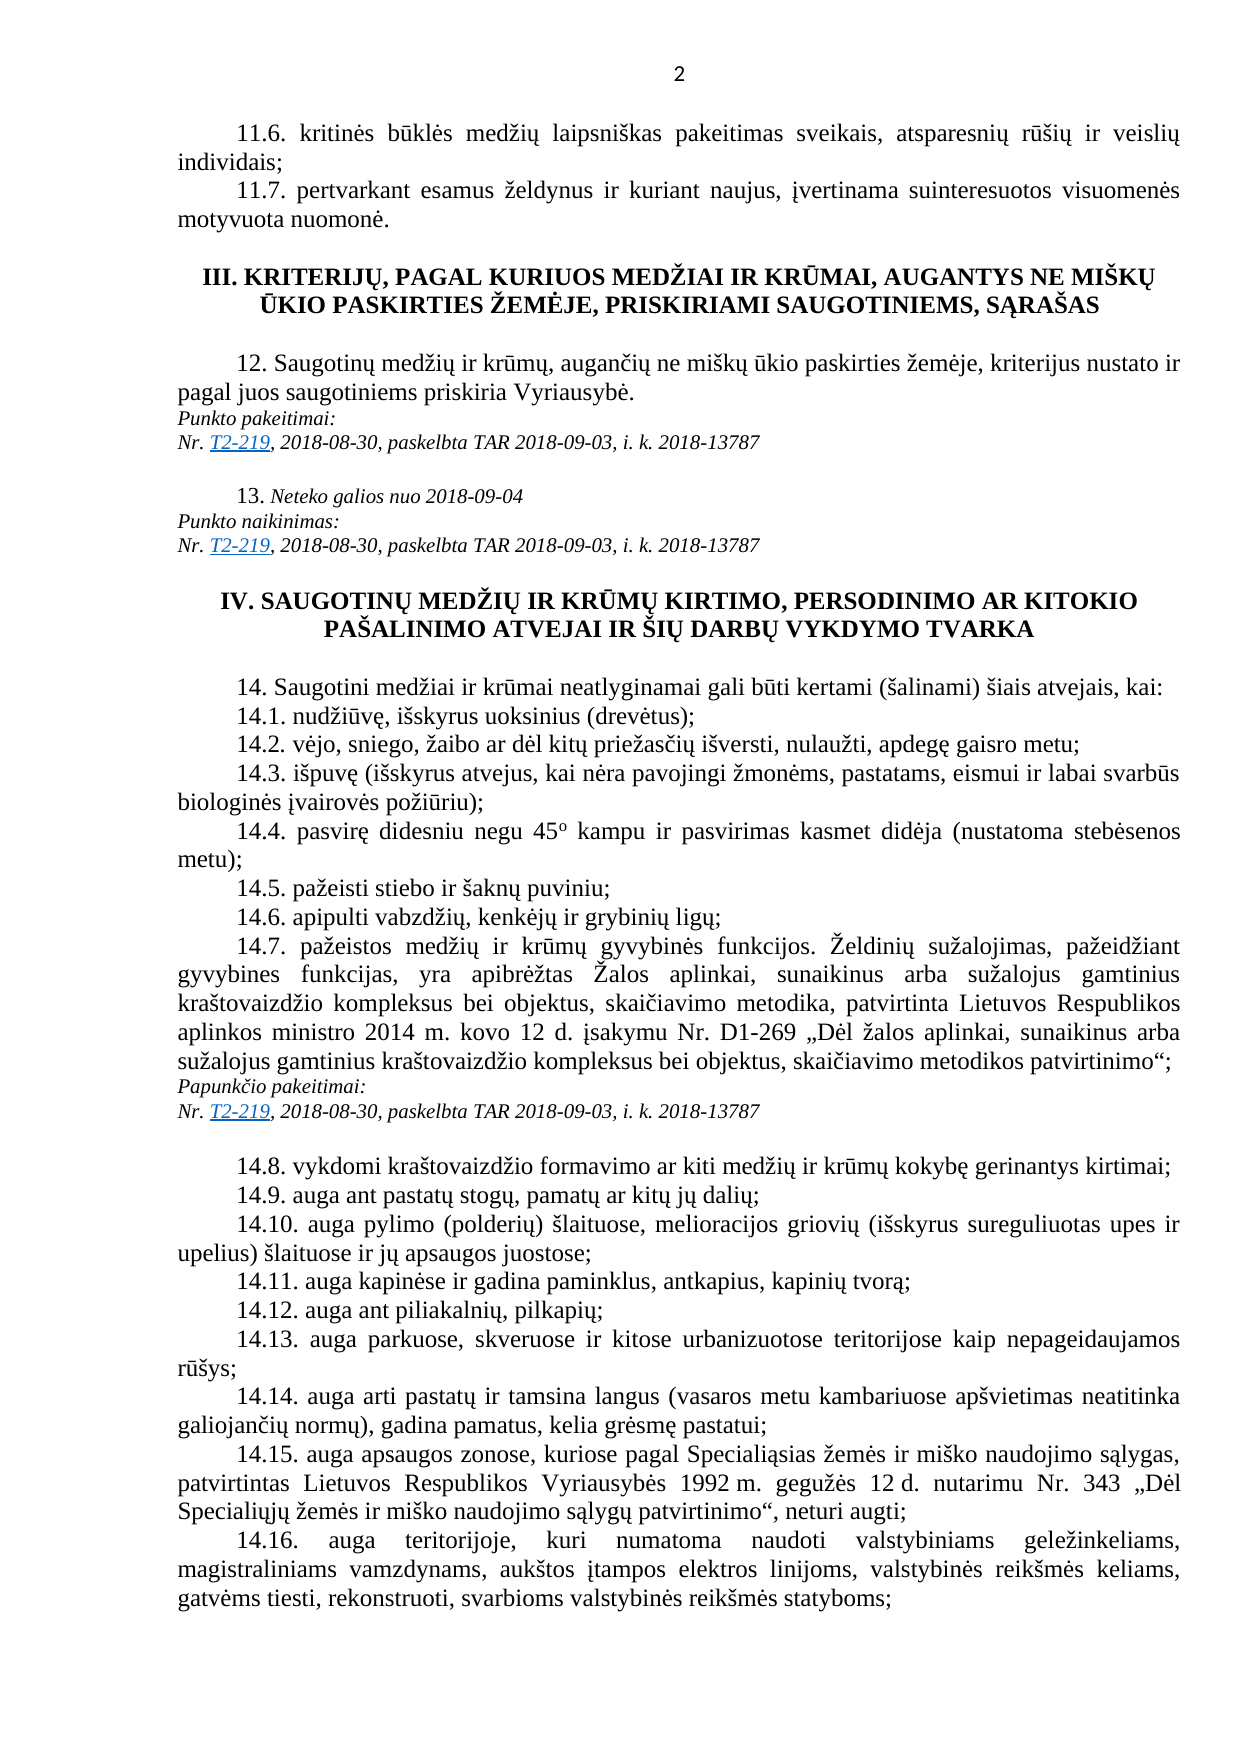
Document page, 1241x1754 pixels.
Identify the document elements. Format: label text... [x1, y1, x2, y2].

text Punkto pakeitimai: [177, 406, 1181, 430]
text 14.10. auga pylimo (polderių) šlaituose, melioracijos griovių (išskyrus sureguliuotas upes ir upelius) šlaituose ir jų apsaugos juostose; [177, 1209, 1181, 1266]
text 11.7. pertvarkant esamus želdynus ir kuriant naujus, įvertinama suinteresuotos visuomenės motyvuota nuomonė. [177, 176, 1181, 233]
text 14.5. pažeisti stiebo ir šaknų puviniu; [177, 873, 1181, 902]
text Punkto naikinimas: [177, 509, 1181, 533]
text 14.8. vykdomi kraštovaizdžio formavimo ar kiti medžių ir krūmų kokybę gerinantys kirtimai; [177, 1151, 1181, 1180]
text 14.3. išpuvę (išskyrus atvejus, kai nėra pavojingi žmonėms, pastatams, eismui ir labai svarbūs biologinės įvairovės požiūriu); [177, 758, 1181, 816]
text 12. Saugotinų medžių ir krūmų, augančių ne miškų ūkio paskirties žemėje, kriterijus nustato ir pagal juos saugotiniems priskiria Vyriausybė. [177, 348, 1181, 406]
text 14.4. pasvirę didesniu negu 45o kampu ir pasvirimas kasmet didėja (nustatoma stebėsenos metu); [177, 816, 1181, 873]
text 14.6. apipulti vabzdžių, kenkėjų ir grybinių ligų; [177, 902, 1181, 931]
text 14.15. auga apsaugos zonose, kuriose pagal Specialiąsias žemės ir miško naudojimo sąlygas, patvirtintas Lietuvos Respublikos Vyriausybės 1992 m. gegužės 12 d. nutarimu Nr. 343 „Dėl Specialiųjų žemės ir miško naudojimo sąlygų patvirtinimo“, neturi augti; [177, 1439, 1181, 1525]
text Nr. T2-219, 2018-08-30, paskelbta TAR 2018-09-03, i. k. 2018-13787 [177, 533, 1181, 557]
text 14.2. vėjo, sniego, žaibo ar dėl kitų priežasčių išversti, nulaužti, apdegę gaisro metu; [177, 729, 1181, 758]
text IV. SAUGOTINŲ MEDŽIŲ IR KRŪMŲ KIRTIMO, PERSODINIMO AR KITOKIO PAŠALINIMO ATVEJAI IR ŠIŲ DARBŲ VYKDYMO TVARKA [177, 586, 1181, 643]
text 14. Saugotini medžiai ir krūmai neatlyginamai gali būti kertami (šalinami) šiais atvejais, kai: [177, 672, 1181, 701]
text 14.9. auga ant pastatų stogų, pamatų ar kitų jų dalių; [177, 1180, 1181, 1209]
text 14.14. auga arti pastatų ir tamsina langus (vasaros metu kambariuose apšvietimas neatitinka galiojančių normų), gadina pamatus, kelia grėsmę pastatui; [177, 1381, 1181, 1439]
text 14.12. auga ant piliakalnių, pilkapių; [177, 1295, 1181, 1324]
text 14.1. nudžiūvę, išskyrus uoksinius (drevėtus); [177, 701, 1181, 729]
text Nr. T2-219, 2018-08-30, paskelbta TAR 2018-09-03, i. k. 2018-13787 [177, 430, 1181, 454]
text 11.6. kritinės būklės medžių laipsniškas pakeitimas sveikais, atsparesnių rūšių ir veislių individais; [177, 118, 1181, 176]
text Nr. T2-219, 2018-08-30, paskelbta TAR 2018-09-03, i. k. 2018-13787 [177, 1098, 1181, 1123]
text 14.11. auga kapinėse ir gadina paminklus, antkapius, kapinių tvorą; [177, 1266, 1181, 1295]
text 14.13. auga parkuose, skveruose ir kitose urbanizuotose teritorijose kaip nepageidaujamos rūšys; [177, 1324, 1181, 1381]
text 14.16. auga teritorijoje, kuri numatoma naudoti valstybiniams geležinkeliams, magistraliniams vamzdynams, aukštos įtampos elektros linijoms, valstybinės reikšmės keliams, gatvėms tiesti, rekonstruoti, svarbioms valstybinės reikšmės statyboms; [177, 1525, 1181, 1611]
text Papunkčio pakeitimai: [177, 1074, 1181, 1098]
text 14.7. pažeistos medžių ir krūmų gyvybinės funkcijos. Želdinių sužalojimas, pažeidžiant gyvybines funkcijas, yra apibrėžtas Žalos aplinkai, sunaikinus arba sužalojus gamtinius kraštovaizdžio kompleksus bei objektus, skaičiavimo metodika, patvirtinta Lietuvos Respublikos aplinkos ministro 2014 m. kovo 12 d. įsakymu Nr. D1-269 „Dėl žalos aplinkai, sunaikinus arba sužalojus gamtinius kraštovaizdžio kompleksus bei objektus, skaičiavimo metodikos patvirtinimo“; [177, 931, 1181, 1074]
text 13. Neteko galios nuo 2018-09-04 [177, 482, 1181, 509]
text III. KRITERIJŲ, PAGAL KURIUOS MEDŽIAI IR KRŪMAI, AUGANTYS NE MIŠKŲ ŪKIO PASKIRTIES ŽEMĖJE, PRISKIRIAMI SAUGOTINIEMS, SĄRAŠAS [177, 262, 1181, 319]
